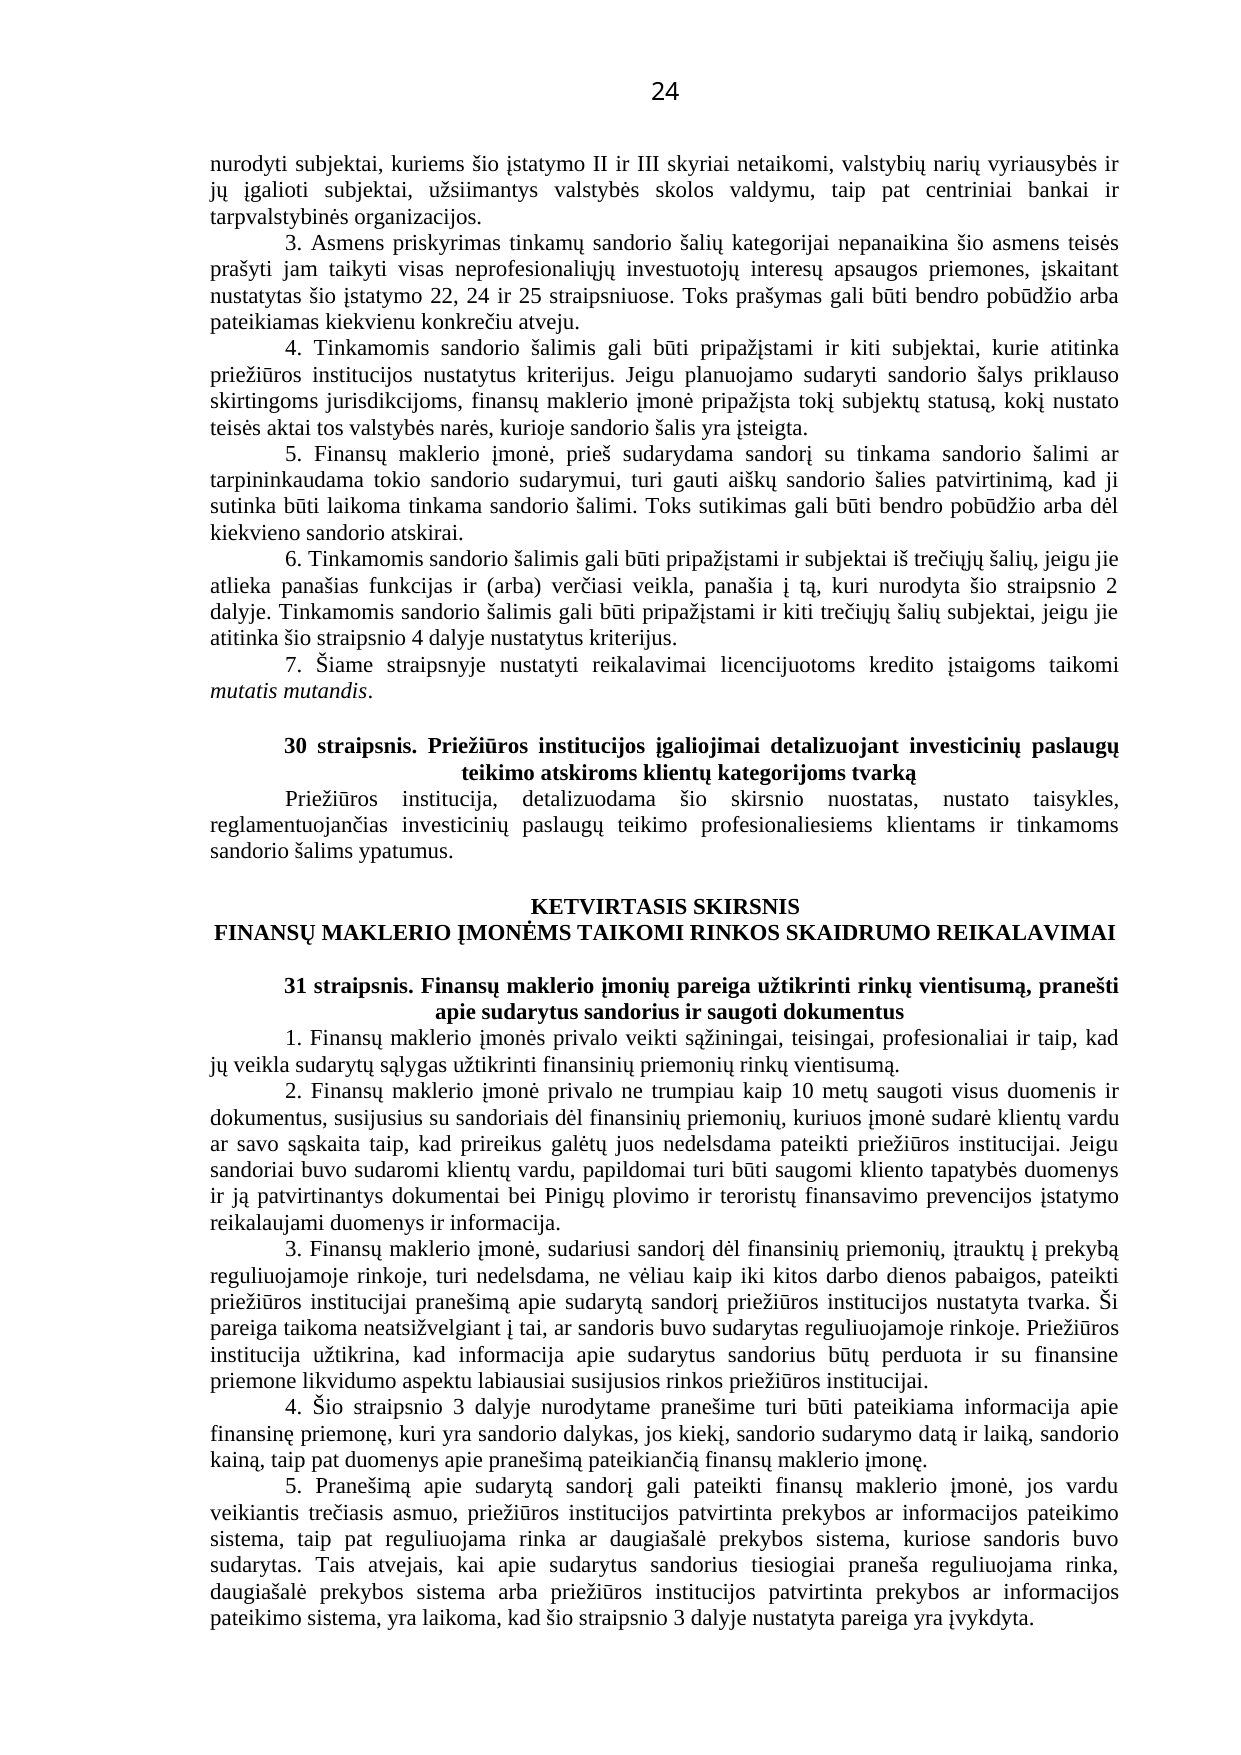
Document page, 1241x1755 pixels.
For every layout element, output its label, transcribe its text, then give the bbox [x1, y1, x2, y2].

text 6. Tinkamomis sandorio šalimis gali būti pripažįstami ir subjektai iš trečiųjų šalių, jeigu jie atlieka panašias funkcijas ir (arba) verčiasi veikla, panašia į tą, kuri nurodyta šio straipsnio 2 dalyje. Tinkamomis sandorio šalimis gali būti pripažįstami ir kiti trečiųjų šalių subjektai, jeigu jie atitinka šio straipsnio 4 dalyje nustatytus kriterijus. [210, 545, 1120, 651]
text 4. Tinkamomis sandorio šalimis gali būti pripažįstami ir kiti subjektai, kurie atitinka priežiūros institucijos nustatytus kriterijus. Jeigu planuojamo sudaryti sandorio šalys priklauso skirtingoms jurisdikcijoms, finansų maklerio įmonė pripažįsta tokį subjektų statusą, kokį nustato teisės aktai tos valstybės narės, kurioje sandorio šalis yra įsteigta. [210, 334, 1120, 440]
text nurodyti subjektai, kuriems šio įstatymo II ir III skyriai netaikomi, valstybių narių vyriausybės ir jų įgalioti subjektai, užsiimantys valstybės skolos valdymu, taip pat centriniai bankai ir tarpvalstybinės organizacijos. [210, 150, 1120, 229]
text Priežiūros institucija, detalizuodama šio skirsnio nuostatas, nustato taisykles, reglamentuojančias investicinių paslaugų teikimo profesionaliesiems klientams ir tinkamoms sandorio šalims ypatumus. [210, 785, 1120, 864]
text 2. Finansų maklerio įmonė privalo ne trumpiau kaip 10 metų saugoti visus duomenis ir dokumentus, susijusius su sandoriais dėl finansinių priemonių, kuriuos įmonė sudarė klientų vardu ar savo sąskaita taip, kad prireikus galėtų juos nedelsdama pateikti priežiūros institucijai. Jeigu sandoriai buvo sudaromi klientų vardu, papildomai turi būti saugomi kliento tapatybės duomenys ir ją patvirtinantys dokumentai bei Pinigų plovimo ir teroristų finansavimo prevencijos įstatymo reikalaujami duomenys ir informacija. [210, 1077, 1120, 1235]
text 30 straipsnis. Priežiūros institucijos įgaliojimai detalizuojant investicinių paslaugų teikimo atskiroms klientų kategorijoms tvarką [284, 732, 1120, 785]
text 3. Asmens priskyrimas tinkamų sandorio šalių kategorijai nepanaikina šio asmens teisės prašyti jam taikyti visas neprofesionaliųjų investuotojų interesų apsaugos priemones, įskaitant nustatytas šio įstatymo 22, 24 ir 25 straipsniuose. Toks prašymas gali būti bendro pobūdžio arba pateikiamas kiekvienu konkrečiu atveju. [210, 229, 1120, 334]
text 1. Finansų maklerio įmonės privalo veikti sąžiningai, teisingai, profesionaliai ir taip, kad jų veikla sudarytų sąlygas užtikrinti finansinių priemonių rinkų vientisumą. [210, 1024, 1120, 1077]
text 7. Šiame straipsnyje nustatyti reikalavimai licencijuotoms kredito įstaigoms taikomi mutatis mutandis. [210, 651, 1120, 703]
text 4. Šio straipsnio 3 dalyje nurodytame pranešime turi būti pateikiama informacija apie finansinę priemonę, kuri yra sandorio dalykas, jos kiekį, sandorio sudarymo datą ir laiką, sandorio kainą, taip pat duomenys apie pranešimą pateikiančią finansų maklerio įmonę. [210, 1393, 1120, 1472]
text 3. Finansų maklerio įmonė, sudariusi sandorį dėl finansinių priemonių, įtrauktų į prekybą reguliuojamoje rinkoje, turi nedelsdama, ne vėliau kaip iki kitos darbo dienos pabaigos, pateikti priežiūros institucijai pranešimą apie sudarytą sandorį priežiūros institucijos nustatyta tvarka. Ši pareiga taikoma neatsižvelgiant į tai, ar sandoris buvo sudarytas reguliuojamoje rinkoje. Priežiūros institucija užtikrina, kad informacija apie sudarytus sandorius būtų perduota ir su finansine priemone likvidumo aspektu labiausiai susijusios rinkos priežiūros institucijai. [210, 1235, 1120, 1393]
text KETVIRTASIS SKIRSNIS FINANSŲ MAKLERIO ĮMONĖMS TAIKOMI RINKOS SKAIDRUMO REIKALAVIMAI [210, 893, 1120, 945]
text 5. Finansų maklerio įmonė, prieš sudarydama sandorį su tinkama sandorio šalimi ar tarpininkaudama tokio sandorio sudarymui, turi gauti aiškų sandorio šalies patvirtinimą, kad ji sutinka būti laikoma tinkama sandorio šalimi. Toks sutikimas gali būti bendro pobūdžio arba dėl kiekvieno sandorio atskirai. [210, 440, 1120, 545]
text 31 straipsnis. Finansų maklerio įmonių pareiga užtikrinti rinkų vientisumą, pranešti apie sudarytus sandorius ir saugoti dokumentus [284, 972, 1120, 1024]
text 5. Pranešimą apie sudarytą sandorį gali pateikti finansų maklerio įmonė, jos vardu veikiantis trečiasis asmuo, priežiūros institucijos patvirtinta prekybos ar informacijos pateikimo sistema, taip pat reguliuojama rinka ar daugiašalė prekybos sistema, kuriose sandoris buvo sudarytas. Tais atvejais, kai apie sudarytus sandorius tiesiogiai praneša reguliuojama rinka, daugiašalė prekybos sistema arba priežiūros institucijos patvirtinta prekybos ar informacijos pateikimo sistema, yra laikoma, kad šio straipsnio 3 dalyje nustatyta pareiga yra įvykdyta. [210, 1472, 1120, 1631]
